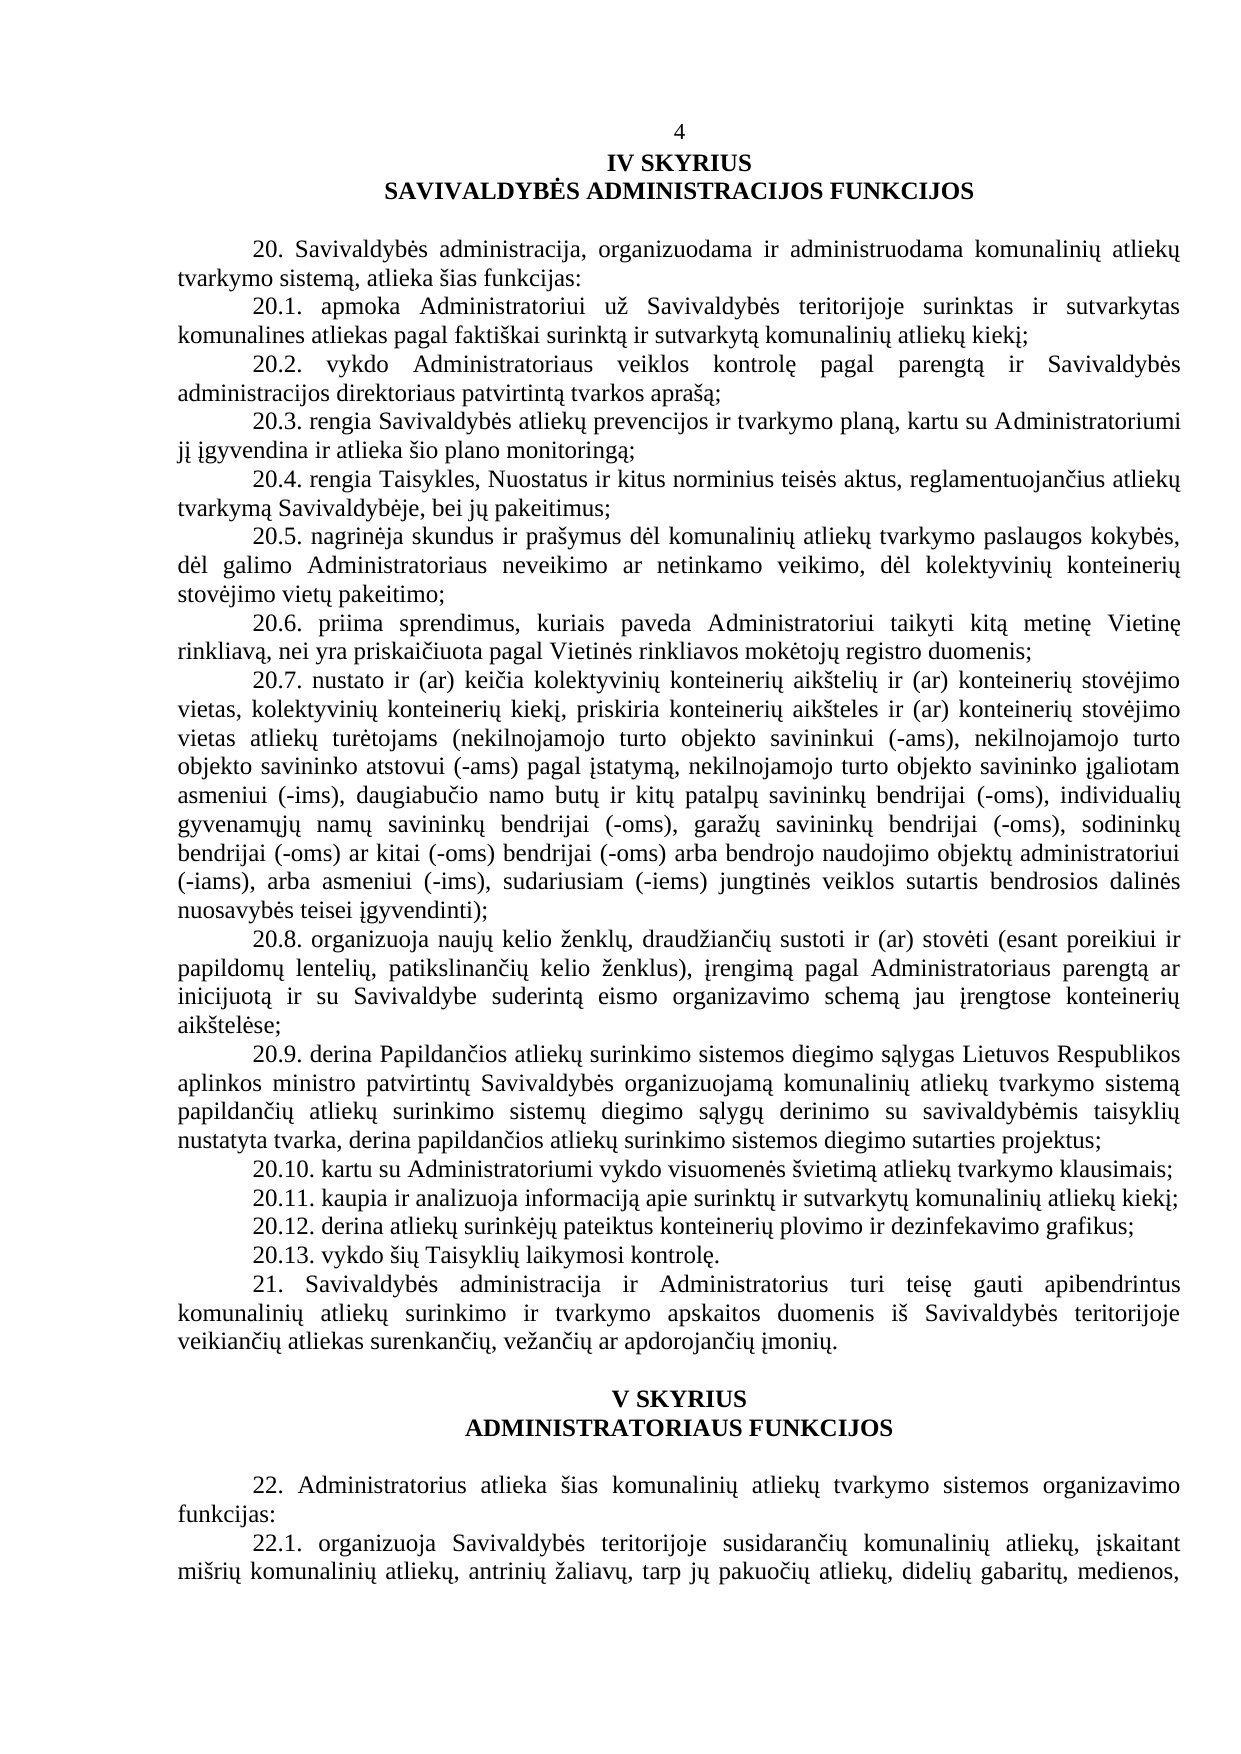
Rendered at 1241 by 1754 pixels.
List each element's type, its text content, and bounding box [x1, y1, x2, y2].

text 20. Savivaldybės administracija, organizuodama ir administruodama komunalinių atliekų tvarkymo sistemą, atlieka šias funkcijas: [177, 234, 1181, 291]
text 20.2. vykdo Administratoriaus veiklos kontrolę pagal parengtą ir Savivaldybės administracijos direktoriaus patvirtintą tvarkos aprašą; [177, 349, 1181, 406]
text 20.12. derina atliekų surinkėjų pateiktus konteinerių plovimo ir dezinfekavimo grafikus; [177, 1211, 1181, 1240]
text 21. Savivaldybės administracija ir Administratorius turi teisę gauti apibendrintus komunalinių atliekų surinkimo ir tvarkymo apskaitos duomenis iš Savivaldybės teritorijoje veikiančių atliekas surenkančių, vežančių ar apdorojančių įmonių. [177, 1269, 1181, 1355]
text ADMINISTRATORIAUS FUNKCIJOS [177, 1413, 1181, 1441]
text 20.7. nustato ir (ar) keičia kolektyvinių konteinerių aikštelių ir (ar) konteinerių stovėjimo vietas, kolektyvinių konteinerių kiekį, priskiria konteinerių aikšteles ir (ar) konteinerių stovėjimo vietas atliekų turėtojams (nekilnojamojo turto objekto savininkui (-ams), nekilnojamojo turto objekto savininko atstovui (-ams) pagal įstatymą, nekilnojamojo turto objekto savininko įgaliotam asmeniui (-ims), daugiabučio namo butų ir kitų patalpų savininkų bendrijai (-oms), individualių gyvenamųjų namų savininkų bendrijai (-oms), garažų savininkų bendrijai (-oms), sodininkų bendrijai (-oms) ar kitai (-oms) bendrijai (-oms) arba bendrojo naudojimo objektų administratoriui (-iams), arba asmeniui (‑ims), sudariusiam (-iems) jungtinės veiklos sutartis bendrosios dalinės nuosavybės teisei įgyvendinti); [177, 665, 1181, 924]
text 20.4. rengia Taisykles, Nuostatus ir kitus norminius teisės aktus, reglamentuojančius atliekų tvarkymą Savivaldybėje, bei jų pakeitimus; [177, 464, 1181, 521]
text SAVIVALDYBĖS ADMINISTRACIJOS FUNKCIJOS [177, 176, 1181, 205]
text 20.13. vykdo šių Taisyklių laikymosi kontrolę. [177, 1240, 1181, 1269]
text 20.1. apmoka Administratoriui už Savivaldybės teritorijoje surinktas ir sutvarkytas komunalines atliekas pagal faktiškai surinktą ir sutvarkytą komunalinių atliekų kiekį; [177, 291, 1181, 349]
text 22.1. organizuoja Savivaldybės teritorijoje susidarančių komunalinių atliekų, įskaitant mišrių komunalinių atliekų, antrinių žaliavų, tarp jų pakuočių atliekų, didelių gabaritų, medienos, [177, 1528, 1181, 1585]
text 20.6. priima sprendimus, kuriais paveda Administratoriui taikyti kitą metinę Vietinę rinkliavą, nei yra priskaičiuota pagal Vietinės rinkliavos mokėtojų registro duomenis; [177, 608, 1181, 665]
text 20.3. rengia Savivaldybės atliekų prevencijos ir tvarkymo planą, kartu su Administratoriumi jį įgyvendina ir atlieka šio plano monitoringą; [177, 406, 1181, 464]
text 20.10. kartu su Administratoriumi vykdo visuomenės švietimą atliekų tvarkymo klausimais; [177, 1154, 1181, 1183]
text 20.9. derina Papildančios atliekų surinkimo sistemos diegimo sąlygas Lietuvos Respublikos aplinkos ministro patvirtintų Savivaldybės organizuojamą komunalinių atliekų tvarkymo sistemą papildančių atliekų surinkimo sistemų diegimo sąlygų derinimo su savivaldybėmis taisyklių nustatyta tvarka, derina papildančios atliekų surinkimo sistemos diegimo sutarties projektus; [177, 1039, 1181, 1154]
text 20.5. nagrinėja skundus ir prašymus dėl komunalinių atliekų tvarkymo paslaugos kokybės, dėl galimo Administratoriaus neveikimo ar netinkamo veikimo, dėl kolektyvinių konteinerių stovėjimo vietų pakeitimo; [177, 521, 1181, 608]
text 20.11. kaupia ir analizuoja informaciją apie surinktų ir sutvarkytų komunalinių atliekų kiekį; [177, 1183, 1181, 1211]
text 20.8. organizuoja naujų kelio ženklų, draudžiančių sustoti ir (ar) stovėti (esant poreikiui ir papildomų lentelių, patikslinančių kelio ženklus), įrengimą pagal Administratoriaus parengtą ar inicijuotą ir su Savivaldybe suderintą eismo organizavimo schemą jau įrengtose konteinerių aikštelėse; [177, 924, 1181, 1039]
text IV SKYRIUS [177, 148, 1181, 176]
text 22. Administratorius atlieka šias komunalinių atliekų tvarkymo sistemos organizavimo funkcijas: [177, 1470, 1181, 1528]
text V SKYRIUS [177, 1384, 1181, 1413]
